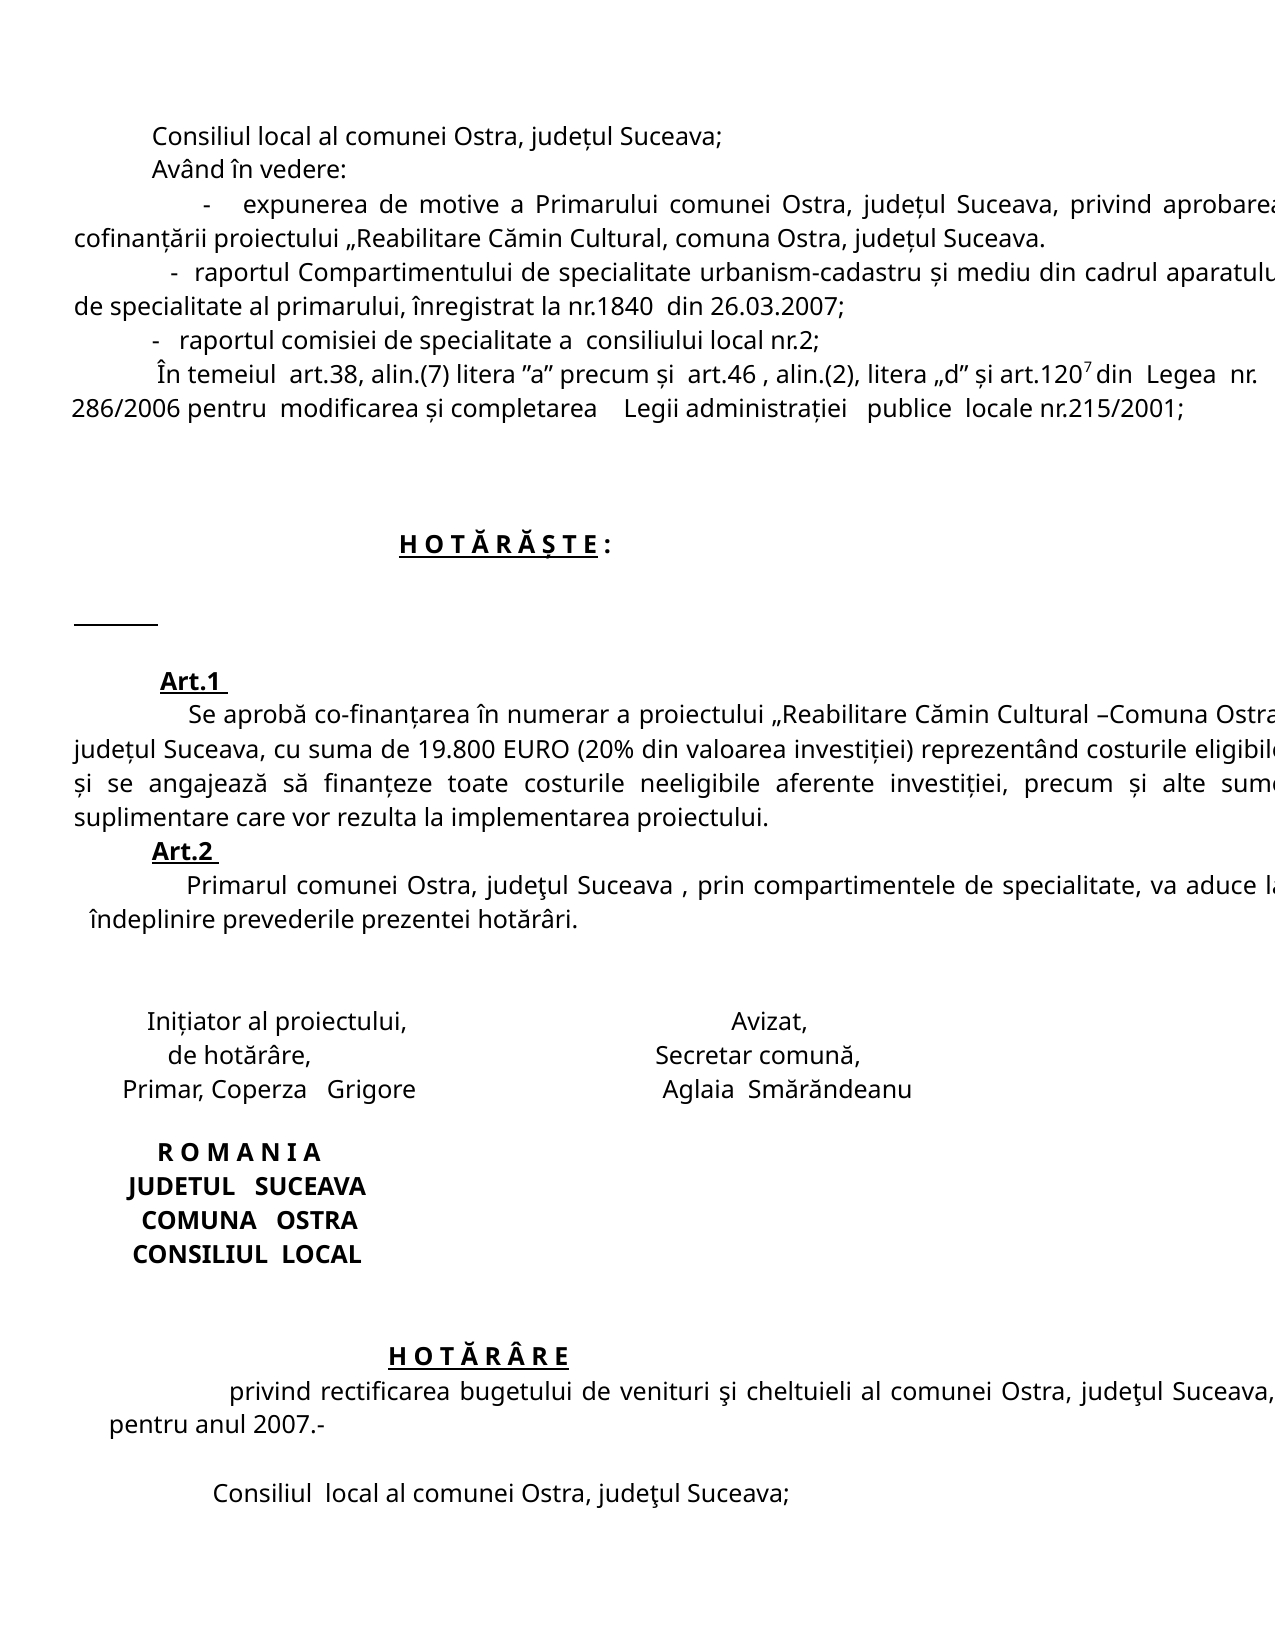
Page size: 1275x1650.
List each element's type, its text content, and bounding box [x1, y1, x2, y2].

subtitle Art.1 [88, 663, 1275, 697]
text Având în vedere: [74, 152, 1275, 186]
text CONSILIUL LOCAL [74, 1237, 1275, 1271]
text Primarul comunei Ostra, judeţul Suceava , prin compartimentele de specialitate, va aduce la îndeplinire prevederile prezentei hotărâri. [90, 867, 1275, 936]
text - expunerea de motive a Primarului comunei Ostra, judeţul Suceava, privind aprobarea cofinanţării proiectului „Reabilitare Cămin Cultural, comuna Ostra, judeţul Suceava. [74, 186, 1275, 254]
text Se aprobă co-finanţarea în numerar a proiectului „Reabilitare Cămin Cultural –Comuna Ostra, judeţul Suceava, cu suma de 19.800 EURO (20% din valoarea investiţiei) reprezentând costurile eligibile şi se angajează să finanţeze toate costurile neeligibile aferente investiţiei, precum şi alte sume suplimentare care vor rezulta la implementarea proiectului. [74, 697, 1275, 833]
text privind rectificarea bugetului de venituri şi cheltuieli al comunei Ostra, judeţul Suceava, pentru anul 2007.- [50, 1373, 1275, 1441]
text Consiliul local al comunei Ostra, judeţul Suceava; [109, 1475, 1275, 1509]
text - raportul comisiei de specialitate a consiliului local nr.2; [74, 322, 1275, 357]
text H O T Ă R Â R E [109, 1339, 1275, 1373]
text În temeiul art.38, alin.(7) litera ”a” precum şi art.46 , alin.(2), litera „d” şi art.1207 din Legea nr. 286/2006 pentru modificarea şi completarea Legii administraţiei publice locale nr.215/2001; [71, 357, 1275, 425]
text Primar, Coperza Grigore Aglaia Smărăndeanu [44, 1072, 1246, 1106]
subtitle JUDETUL SUCEAVA [109, 1169, 1275, 1203]
text - raportul Compartimentului de specialitate urbanism-cadastru şi mediu din cadrul aparatului de specialitate al primarului, înregistrat la nr.1840 din 26.03.2007; [74, 254, 1275, 322]
text Consiliul local al comunei Ostra, judeţul Suceava; [74, 118, 1275, 152]
subtitle R O M A N I A [44, 1135, 1275, 1169]
text de hotărâre, Secretar comună, [44, 1038, 1246, 1072]
text Iniţiator al proiectului, Avizat, [44, 1004, 1246, 1038]
text Art.2 [74, 833, 1275, 867]
text H O T Ă R Ă Ş T E : [74, 527, 1275, 561]
subtitle COMUNA OSTRA [109, 1203, 1275, 1237]
